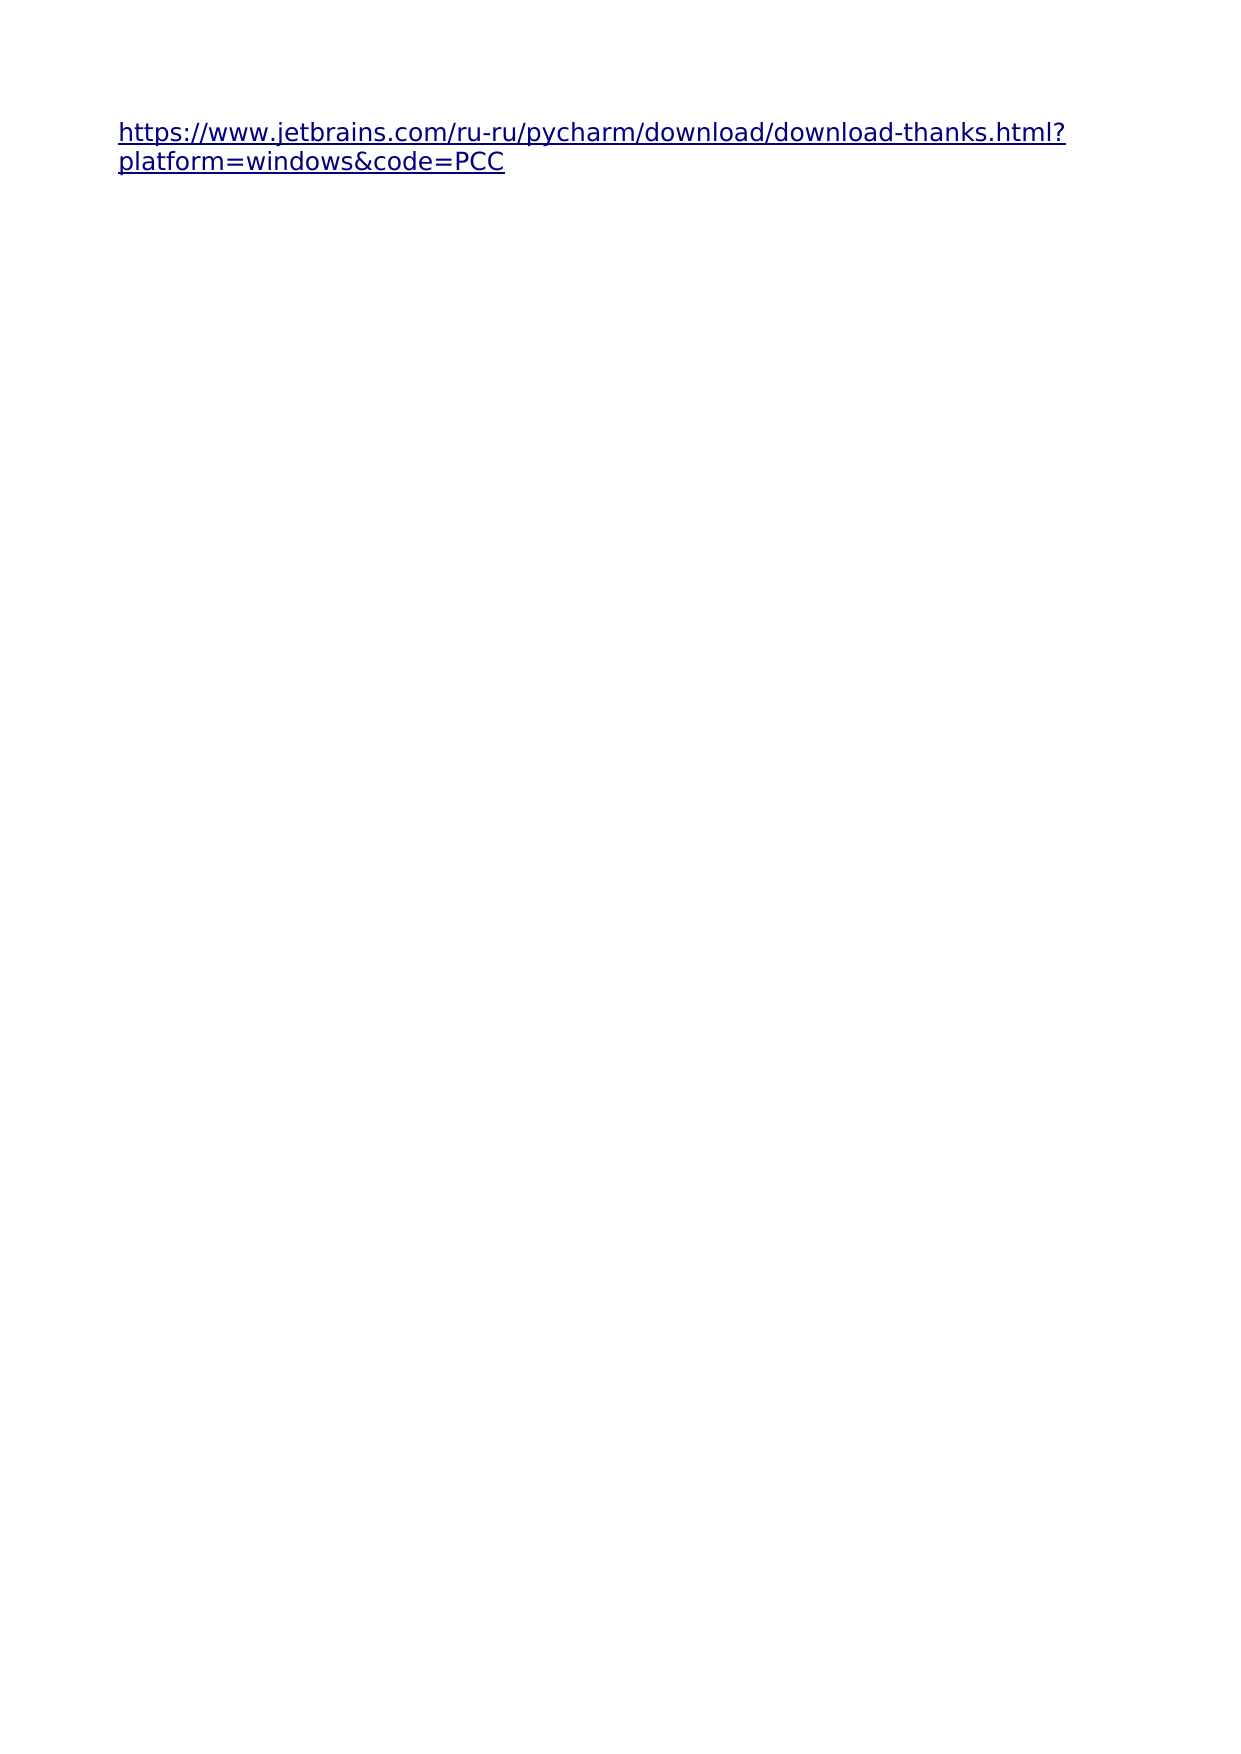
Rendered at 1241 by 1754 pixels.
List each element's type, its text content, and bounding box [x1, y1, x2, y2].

text https://www.jetbrains.com/ru-ru/pycharm/download/download-thanks.html?platform=windows&code=PCC [118, 118, 1122, 176]
